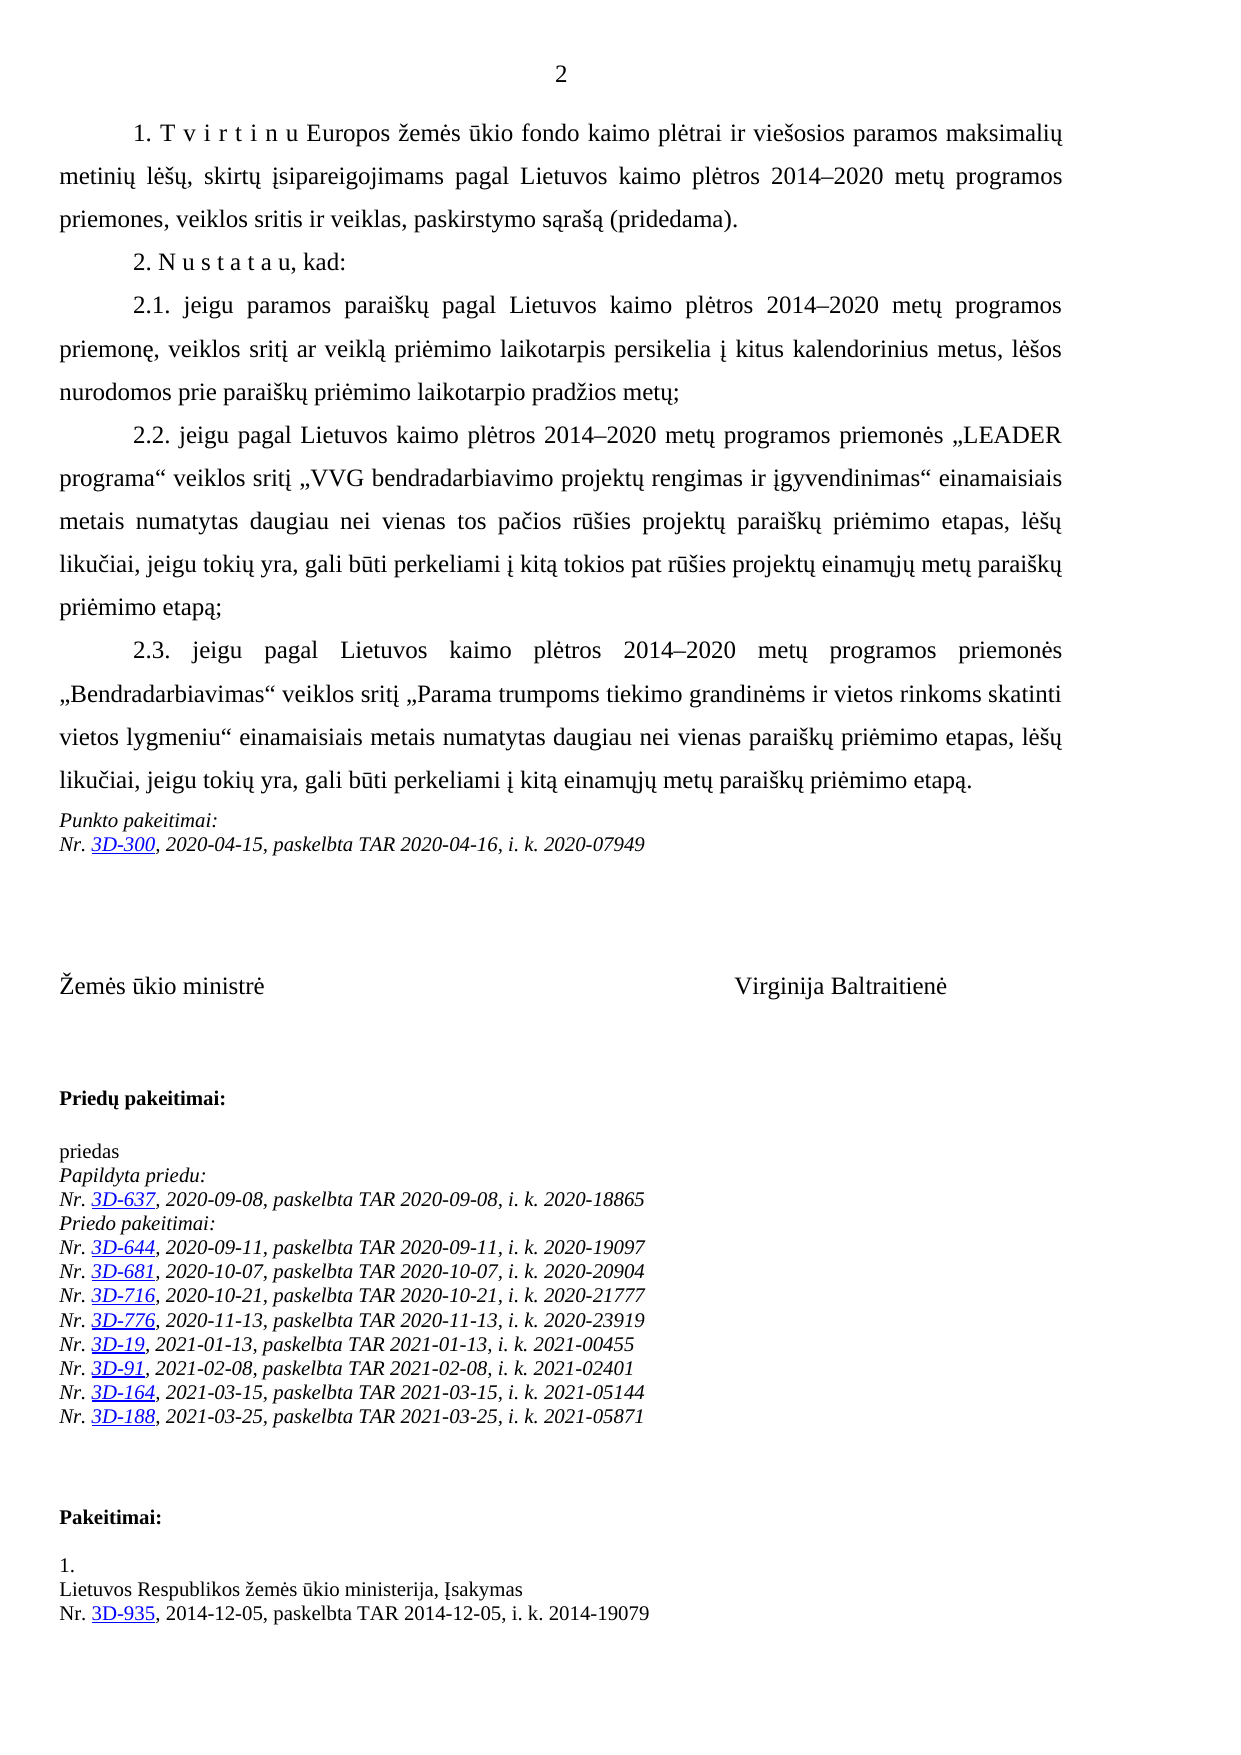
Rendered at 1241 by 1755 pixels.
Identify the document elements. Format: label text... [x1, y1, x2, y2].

text Nr. 3D-716, 2020-10-21, paskelbta TAR 2020-10-21, i. k. 2020-21777 [59, 1283, 1063, 1307]
text Priedų pakeitimai: [59, 1086, 1063, 1110]
text Priedo pakeitimai: [59, 1211, 1063, 1235]
text Nr. 3D-300, 2020-04-15, paskelbta TAR 2020-04-16, i. k. 2020-07949 [59, 832, 1063, 856]
text Nr. 3D-188, 2021-03-25, paskelbta TAR 2021-03-25, i. k. 2021-05871 [59, 1404, 1063, 1428]
text Nr. 3D-681, 2020-10-07, paskelbta TAR 2020-10-07, i. k. 2020-20904 [59, 1259, 1063, 1283]
text Nr. 3D-637, 2020-09-08, paskelbta TAR 2020-09-08, i. k. 2020-18865 [59, 1187, 1063, 1211]
text Nr. 3D-19, 2021-01-13, paskelbta TAR 2021-01-13, i. k. 2021-00455 [59, 1332, 1063, 1356]
text Nr. 3D-644, 2020-09-11, paskelbta TAR 2020-09-11, i. k. 2020-19097 [59, 1235, 1063, 1259]
text 2.3. jeigu pagal Lietuvos kaimo plėtros 2014–2020 metų programos priemonės „Bendradarbiavimas“ veiklos sritį „Parama trumpoms tiekimo grandinėms ir vietos rinkoms skatinti vietos lygmeniu“ einamaisiais metais numatytas daugiau nei vienas paraiškų priėmimo etapas, lėšų likučiai, jeigu tokių yra, gali būti perkeliami į kitą einamųjų metų paraiškų priėmimo etapą. [59, 636, 1063, 794]
text Pakeitimai: [59, 1505, 1063, 1529]
text priedas [59, 1139, 1063, 1163]
text Papildyta priedu: [59, 1163, 1063, 1187]
text Nr. 3D-91, 2021-02-08, paskelbta TAR 2021-02-08, i. k. 2021-02401 [59, 1356, 1063, 1380]
text Lietuvos Respublikos žemės ūkio ministerija, Įsakymas [59, 1577, 1063, 1601]
text 2.2. jeigu pagal Lietuvos kaimo plėtros 2014–2020 metų programos priemonės „LEADER programa“ veiklos sritį „VVG bendradarbiavimo projektų rengimas ir įgyvendinimas“ einamaisiais metais numatytas daugiau nei vienas tos pačios rūšies projektų paraiškų priėmimo etapas, lėšų likučiai, jeigu tokių yra, gali būti perkeliami į kitą tokios pat rūšies projektų einamųjų metų paraiškų priėmimo etapą; [59, 420, 1063, 621]
text 1. [59, 1553, 1063, 1577]
text Žemės ūkio ministrė Virginija Baltraitienė [59, 971, 1063, 1000]
text 2. N u s t a t a u, kad: [59, 247, 1063, 276]
text 2.1. jeigu paramos paraiškų pagal Lietuvos kaimo plėtros 2014–2020 metų programos priemonę, veiklos sritį ar veiklą priėmimo laikotarpis persikelia į kitus kalendorinius metus, lėšos nurodomos prie paraiškų priėmimo laikotarpio pradžios metų; [59, 291, 1063, 406]
text 1. T v i r t i n u Europos žemės ūkio fondo kaimo plėtrai ir viešosios paramos maksimalių metinių lėšų, skirtų įsipareigojimams pagal Lietuvos kaimo plėtros 2014–2020 metų programos priemones, veiklos sritis ir veiklas, paskirstymo sąrašą (pridedama). [59, 118, 1063, 233]
text Nr. 3D-935, 2014-12-05, paskelbta TAR 2014-12-05, i. k. 2014-19079 [59, 1601, 1063, 1625]
text Nr. 3D-776, 2020-11-13, paskelbta TAR 2020-11-13, i. k. 2020-23919 [59, 1307, 1063, 1332]
text Punkto pakeitimai: [59, 808, 1063, 832]
text Nr. 3D-164, 2021-03-15, paskelbta TAR 2021-03-15, i. k. 2021-05144 [59, 1380, 1063, 1404]
